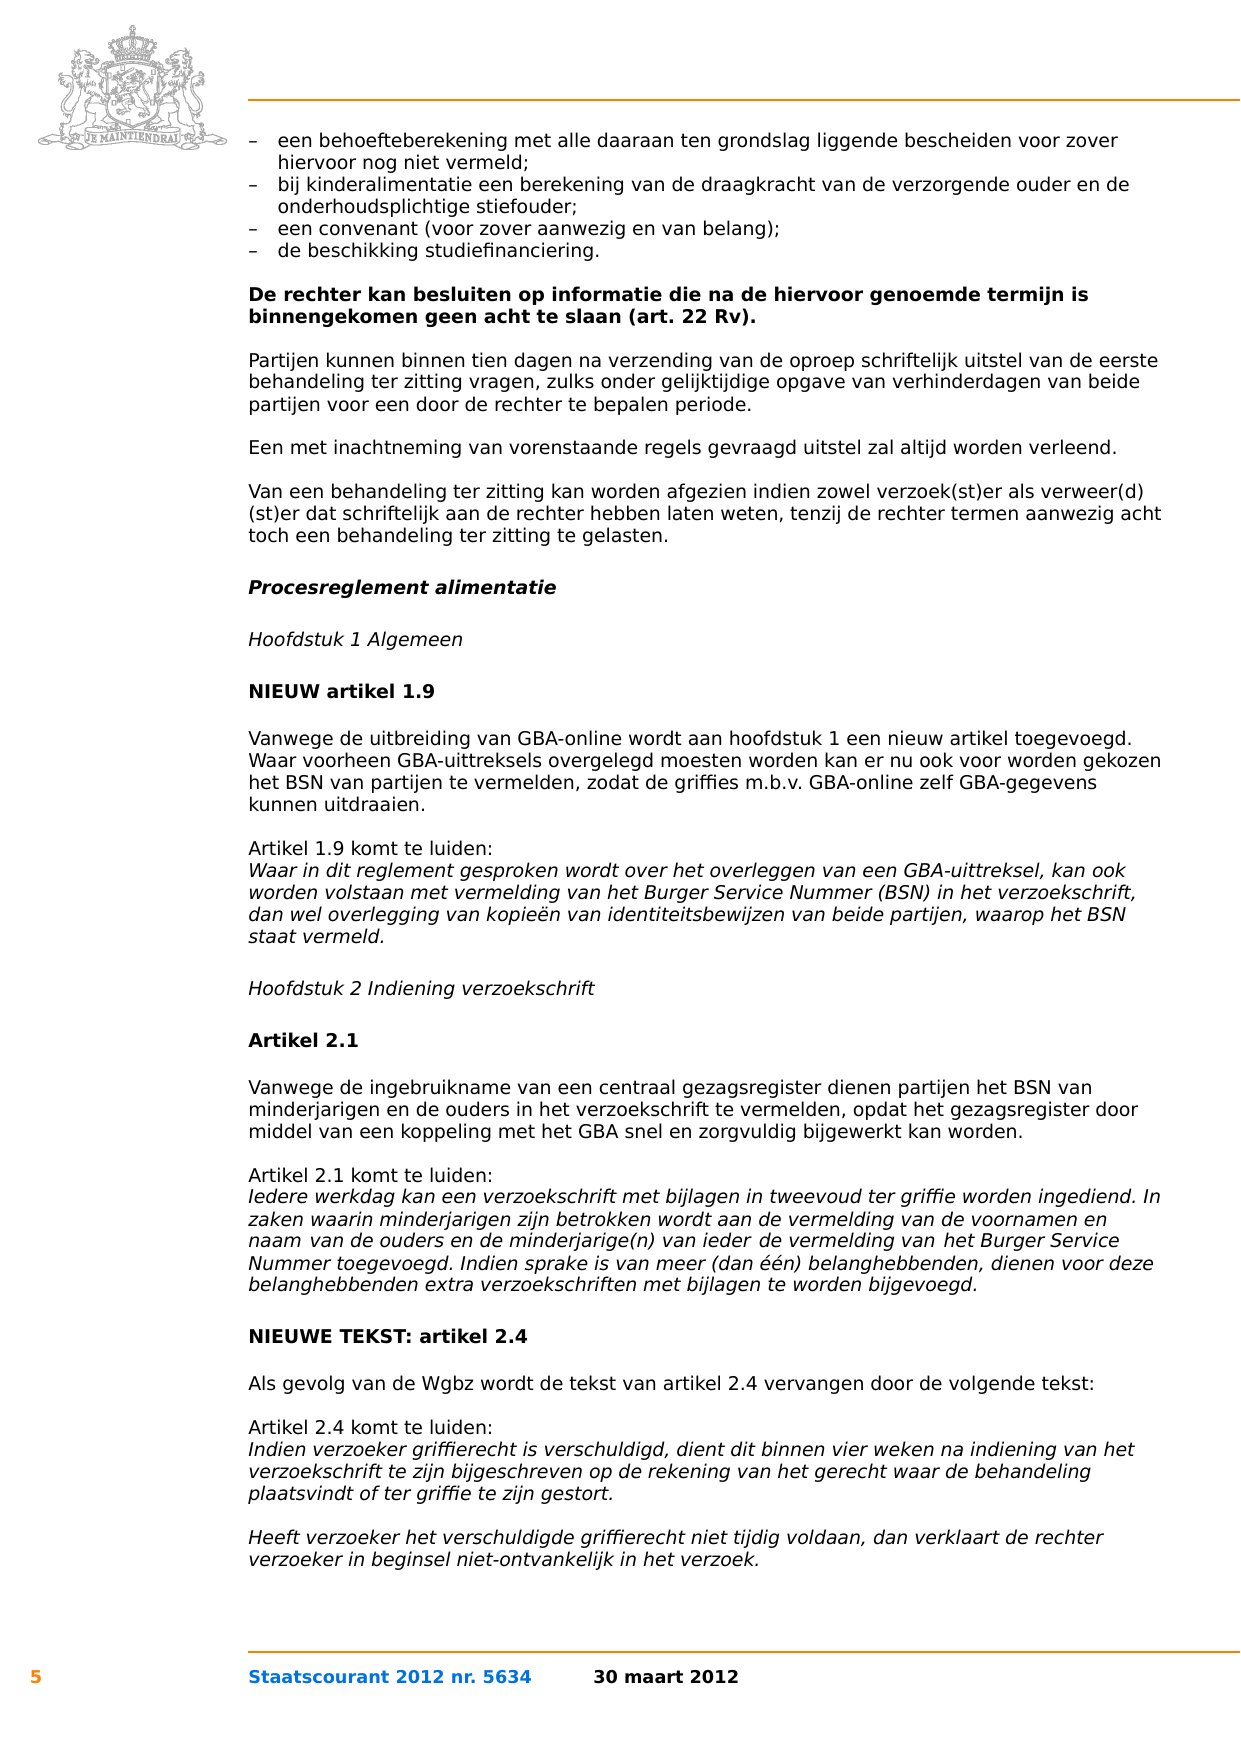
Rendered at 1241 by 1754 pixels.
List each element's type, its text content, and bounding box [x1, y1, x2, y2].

subtitle NIEUW artikel 1.9 [248, 681, 1163, 703]
text De rechter kan besluiten op informatie die na de hiervoor genoemde termijn is binnengekomen geen acht te slaan (art. 22 Rv). [248, 284, 1163, 328]
text – de beschikking studiefinanciering. [248, 240, 1163, 262]
subtitle NIEUWE TEKST: artikel 2.4 [248, 1326, 1163, 1348]
picture [38, 25, 227, 150]
text Waar in dit reglement gesproken wordt over het overleggen van een GBA-uittreksel, kan ook worden volstaan met vermelding van het Burger Service Nummer (BSN) in het verzoekschrift, dan wel overlegging van kopieën van identiteitsbewijzen van beide partijen, waarop het BSN staat vermeld. [248, 860, 1163, 948]
text Heeft verzoeker het verschuldigde griffierecht niet tijdig voldaan, dan verklaart de rechter verzoeker in beginsel niet-ontvankelijk in het verzoek. [248, 1527, 1163, 1571]
text Een met inachtneming van vorenstaande regels gevraagd uitstel zal altijd worden verleend. [248, 437, 1163, 459]
text Vanwege de uitbreiding van GBA-online wordt aan hoofdstuk 1 een nieuw artikel toegevoegd. [248, 728, 1163, 750]
text Indien verzoeker griffierecht is verschuldigd, dient dit binnen vier weken na indiening van het verzoekschrift te zijn bijgeschreven op de rekening van het gerecht waar de behandeling plaatsvindt of ter griffie te zijn gestort. [248, 1439, 1163, 1505]
subtitle Artikel 2.1 [248, 1030, 1163, 1052]
subtitle Hoofdstuk 2 Indiening verzoekschrift [248, 978, 1163, 1000]
text Van een behandeling ter zitting kan worden afgezien indien zowel verzoek(st)er als verweer(d)(st)er dat schriftelijk aan de rechter hebben laten weten, tenzij de rechter termen aanwezig acht toch een behandeling ter zitting te gelasten. [248, 481, 1163, 547]
text Vanwege de ingebruikname van een centraal gezagsregister dienen partijen het BSN van minderjarigen en de ouders in het verzoekschrift te vermelden, opdat het gezagsregister door middel van een koppeling met het GBA snel en zorgvuldig bijgewerkt kan worden. [248, 1077, 1163, 1143]
text Artikel 1.9 komt te luiden: [248, 838, 1163, 860]
text Partijen kunnen binnen tien dagen na verzending van de oproep schriftelijk uitstel van de eerste behandeling ter zitting vragen, zulks onder gelijktijdige opgave van verhinderdagen van beide partijen voor een door de rechter te bepalen periode. [248, 349, 1163, 415]
text Artikel 2.4 komt te luiden: [248, 1417, 1163, 1439]
text Waar voorheen GBA-uittreksels overgelegd moesten worden kan er nu ook voor worden gekozen het BSN van partijen te vermelden, zodat de griffies m.b.v. GBA-online zelf GBA-gegevens kunnen uitdraaien. [248, 750, 1163, 816]
text – een convenant (voor zover aanwezig en van belang); [248, 218, 1163, 240]
text Artikel 2.1 komt te luiden: [248, 1164, 1163, 1186]
text – een behoefteberekening met alle daaraan ten grondslag liggende bescheiden voor zover hiervoor nog niet vermeld; [248, 130, 1163, 174]
subtitle Procesreglement alimentatie [248, 577, 1163, 599]
text – bij kinderalimentatie een berekening van de draagkracht van de verzorgende ouder en de onderhoudsplichtige stiefouder; [248, 174, 1163, 218]
text Als gevolg van de Wgbz wordt de tekst van artikel 2.4 vervangen door de volgende tekst: [248, 1373, 1163, 1395]
text Iedere werkdag kan een verzoekschrift met bijlagen in tweevoud ter griffie worden ingediend. In zaken waarin minderjarigen zijn betrokken wordt aan de vermelding van de voornamen en naam van de ouders en de minderjarige(n) van ieder de vermelding van het Burger Service Nummer toegevoegd. Indien sprake is van meer (dan één) belanghebbenden, dienen voor deze belanghebbenden extra verzoekschriften met bijlagen te worden bijgevoegd. [248, 1186, 1163, 1296]
subtitle Hoofdstuk 1 Algemeen [248, 629, 1163, 651]
